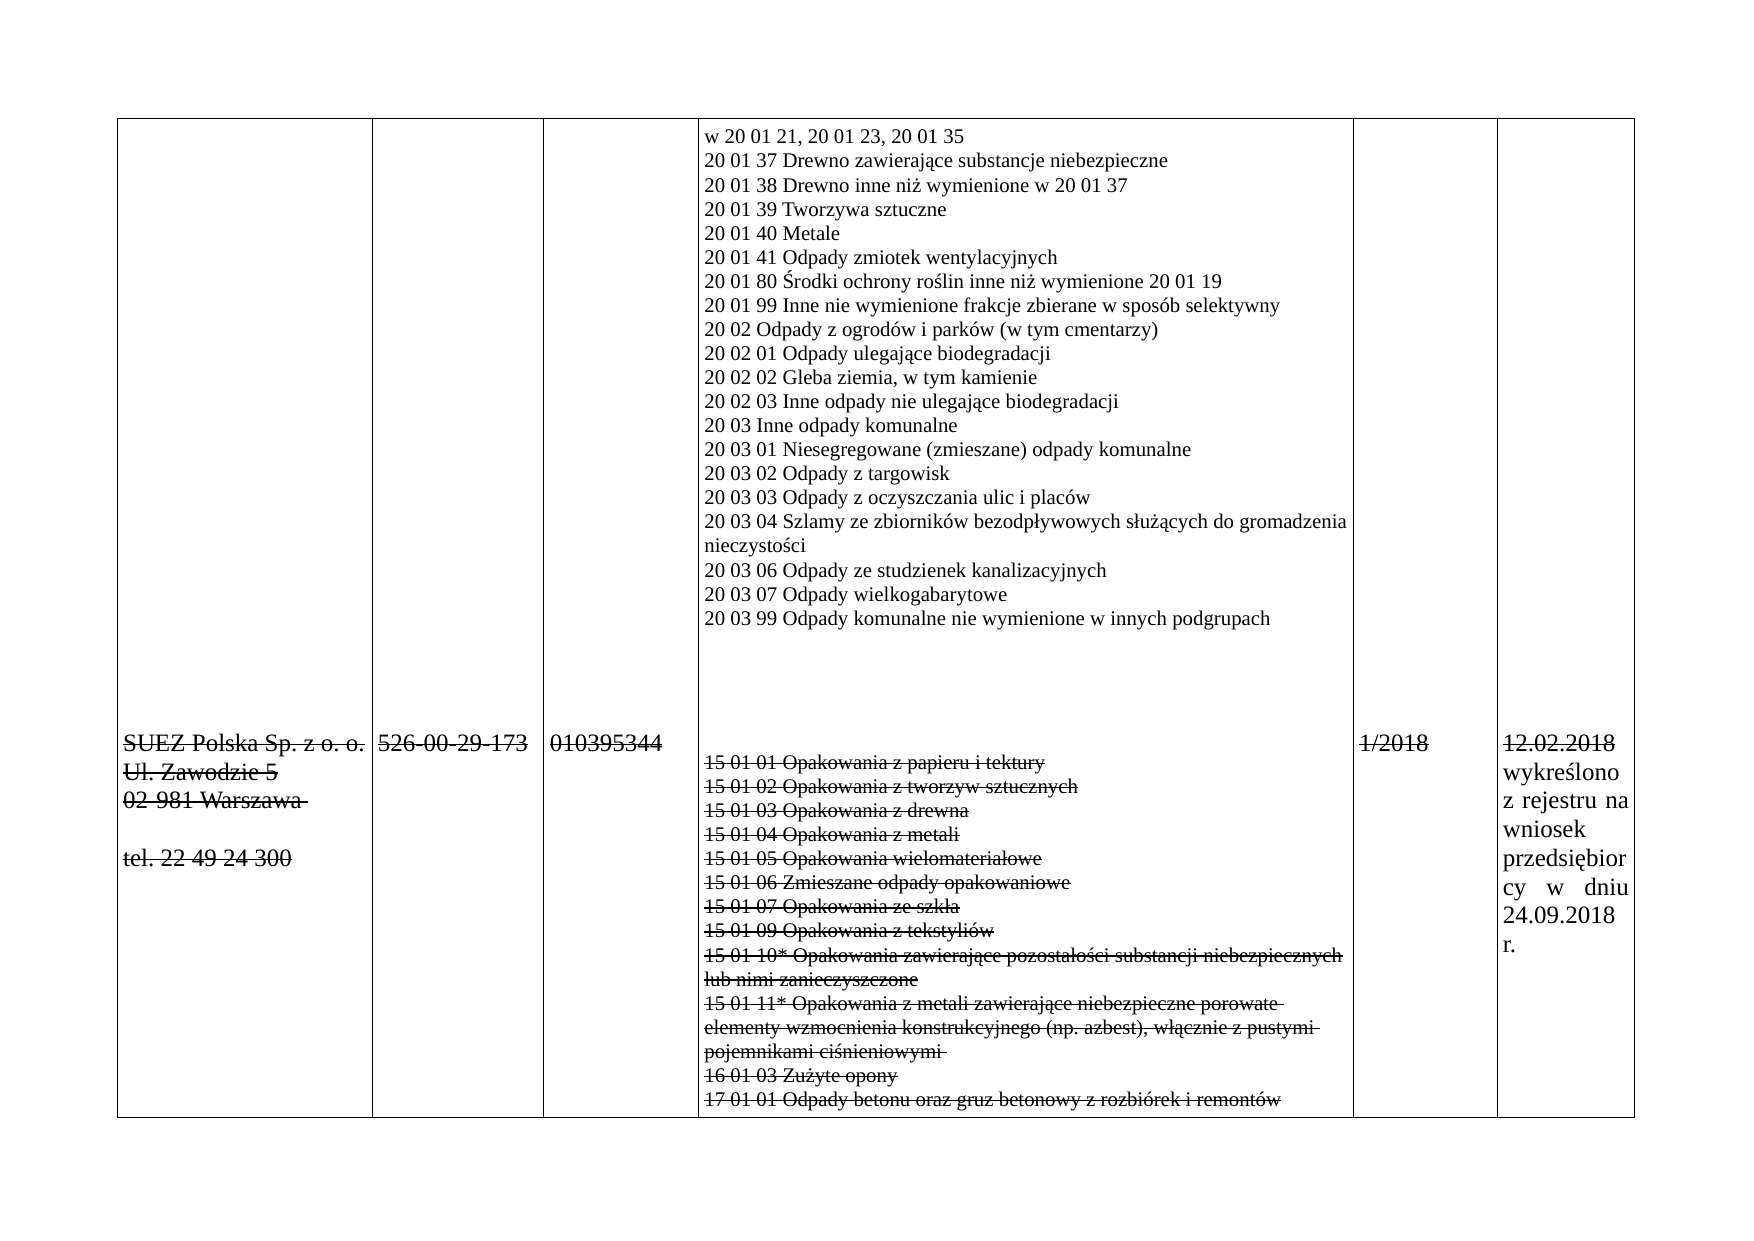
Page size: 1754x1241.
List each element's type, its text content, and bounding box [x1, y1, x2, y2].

table_cell 12.02.2018 wykreślono z rejestru na wniosek przedsiębiorcy w dniu 24.09.2018 r. [1498, 119, 1634, 1117]
table_cell SUEZ Polska Sp. z o. o. Ul. Zawodzie 5 02-981 Warszawa tel. 22 49 24 300 [118, 119, 372, 1117]
table_cell 1/2018 [1354, 119, 1497, 1117]
table_cell 526-00-29-173 [373, 119, 543, 1117]
table_cell w 20 01 21, 20 01 23, 20 01 35 20 01 37 Drewno zawierające substancje niebezpieczne 20 01 38 Drewno inne niż wymienione w 20 01 37 20 01 39 Tworzywa sztuczne 20 01 40 Metale 20 01 41 Odpady zmiotek wentylacyjnych 20 01 80 Środki ochrony roślin inne niż wymienione 20 01 19 20 01 99 Inne nie wymienione frakcje zbierane w sposób selektywny 20 02 Odpady z ogrodów i parków (w tym cmentarzy) 20 02 01 Odpady ulegające biodegradacji 20 02 02 Gleba ziemia, w tym kamienie 20 02 03 Inne odpady nie ulegające biodegradacji 20 03 Inne odpady komunalne 20 03 01 Niesegregowane (zmieszane) odpady komunalne 20 03 02 Odpady z targowisk 20 03 03 Odpady z oczyszczania ulic i placów 20 03 04 Szlamy ze zbiorników bezodpływowych służących do gromadzenia nieczystości 20 03 06 Odpady ze studzienek kanalizacyjnych 20 03 07 Odpady wielkogabarytowe 20 03 99 Odpady komunalne nie wymienione w innych podgrupach 15 01 01 Opakowania z papieru i tektury 15 01 02 Opakowania z tworzyw sztucznych 15 01 03 Opakowania z drewna 15 01 04 Opakowania z metali 15 01 05 Opakowania wielomateriałowe 15 01 06 Zmieszane odpady opakowaniowe 15 01 07 Opakowania ze szkła 15 01 09 Opakowania z tekstyliów 15 01 10* Opakowania zawierające pozostałości substancji niebezpiecznych lub nimi zanieczyszczone 15 01 11* Opakowania z metali zawierające niebezpieczne porowate elementy wzmocnienia konstrukcyjnego (np. azbest), włącznie z pustymi pojemnikami ciśnieniowymi 16 01 03 Zużyte opony 17 01 01 Odpady betonu oraz gruz betonowy z rozbiórek i remontów [699, 119, 1353, 1117]
table_cell 010395344 [544, 119, 698, 1117]
